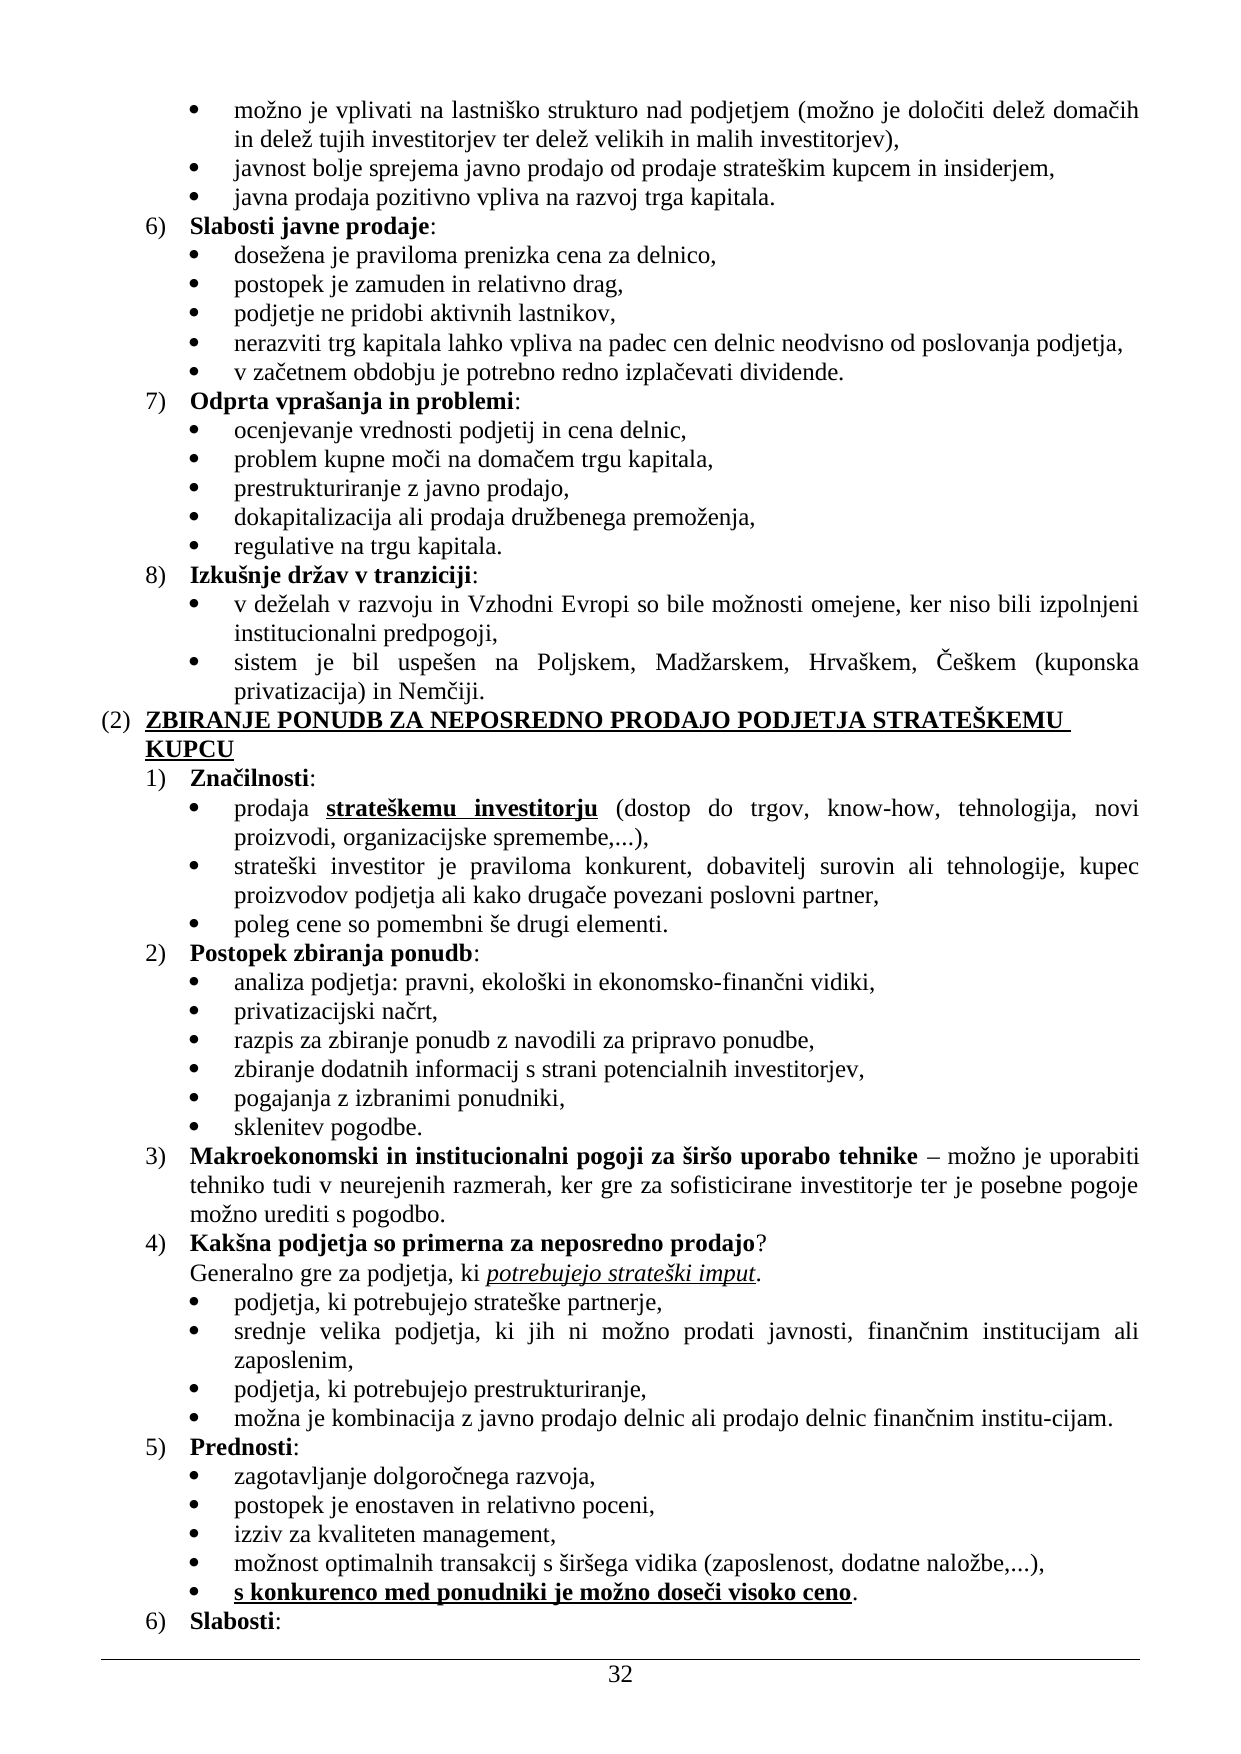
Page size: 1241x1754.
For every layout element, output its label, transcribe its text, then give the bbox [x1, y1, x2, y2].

list strateški investitor je praviloma konkurent, dobavitelj surovin ali tehnologije, kupec proizvodov podjetja ali kako drugače povezani poslovni partner, [189, 851, 1140, 909]
list podjetja, ki potrebujejo prestrukturiranje, [189, 1374, 1140, 1403]
list v deželah v razvoju in Vzhodni Evropi so bile možnosti omejene, ker niso bili izpolnjeni institucionalni predpogoji, [189, 589, 1140, 647]
list sklenitev pogodbe. [189, 1112, 1140, 1141]
list Kakšna podjetja so primerna za neposredno prodajo? [145, 1228, 1140, 1257]
list prodaja strateškemu investitorju (dostop do trgov, know-how, tehnologija, novi proizvodi, organizacijske spremembe,...), [189, 792, 1140, 851]
list regulative na trgu kapitala. [189, 531, 1140, 560]
list postopek je zamuden in relativno drag, [189, 269, 1140, 298]
list Postopek zbiranja ponudb: [145, 938, 1140, 967]
list postopek je enostaven in relativno poceni, [189, 1490, 1140, 1519]
list zagotavljanje dolgoročnega razvoja, [189, 1461, 1140, 1490]
list srednje velika podjetja, ki jih ni možno prodati javnosti, finančnim institucijam ali zaposlenim, [189, 1316, 1140, 1374]
list možna je kombinacija z javno prodajo delnic ali prodajo delnic finančnim institu-cijam. [189, 1403, 1140, 1432]
list poleg cene so pomembni še drugi elementi. [189, 909, 1140, 938]
list Značilnosti: [145, 763, 1140, 792]
list nerazviti trg kapitala lahko vpliva na padec cen delnic neodvisno od poslovanja podjetja, [189, 327, 1140, 356]
list analiza podjetja: pravni, ekološki in ekonomsko-finančni vidiki, [189, 967, 1140, 996]
list dokapitalizacija ali prodaja družbenega premoženja, [189, 502, 1140, 531]
list zbiranje dodatnih informacij s strani potencialnih investitorjev, [189, 1054, 1140, 1083]
list Prednosti: [145, 1432, 1140, 1461]
list razpis za zbiranje ponudb z navodili za pripravo ponudbe, [189, 1025, 1140, 1054]
list s konkurenco med ponudniki je možno doseči visoko ceno. [189, 1577, 1140, 1606]
list prestrukturiranje z javno prodajo, [189, 473, 1140, 502]
list privatizacijski načrt, [189, 996, 1140, 1025]
text Generalno gre za podjetja, ki potrebujejo strateški imput. [189, 1257, 1140, 1286]
list Izkušnje držav v tranziciji: [145, 560, 1140, 589]
list podjetje ne pridobi aktivnih lastnikov, [189, 298, 1140, 327]
list možno je vplivati na lastniško strukturo nad podjetjem (možno je določiti delež domačih in delež tujih investitorjev ter delež velikih in malih investitorjev), [189, 95, 1140, 153]
list izziv za kvaliteten management, [189, 1519, 1140, 1548]
list ocenjevanje vrednosti podjetij in cena delnic, [189, 414, 1140, 444]
list javna prodaja pozitivno vpliva na razvoj trga kapitala. [189, 182, 1140, 211]
list možnost optimalnih transakcij s širšega vidika (zaposlenost, dodatne naložbe,...), [189, 1548, 1140, 1577]
list Slabosti: [145, 1606, 1140, 1635]
list javnost bolje sprejema javno prodajo od prodaje strateškim kupcem in insiderjem, [189, 153, 1140, 182]
list v začetnem obdobju je potrebno redno izplačevati dividende. [189, 356, 1140, 386]
list pogajanja z izbranimi ponudniki, [189, 1083, 1140, 1112]
list podjetja, ki potrebujejo strateške partnerje, [189, 1286, 1140, 1316]
list problem kupne moči na domačem trgu kapitala, [189, 444, 1140, 473]
list sistem je bil uspešen na Poljskem, Madžarskem, Hrvaškem, Češkem (kuponska privatizacija) in Nemčiji. [189, 647, 1140, 705]
list Makroekonomski in institucionalni pogoji za širšo uporabo tehnike – možno je uporabiti tehniko tudi v neurejenih razmerah, ker gre za sofisticirane investitorje ter je posebne pogoje možno urediti s pogodbo. [145, 1141, 1140, 1228]
list Odprta vprašanja in problemi: [145, 386, 1140, 414]
list ZBIRANJE PONUDB ZA NEPOSREDNO PRODAJO PODJETJA STRATEŠKEMU KUPCU [101, 705, 1140, 763]
list Slabosti javne prodaje: [145, 211, 1140, 240]
list dosežena je praviloma prenizka cena za delnico, [189, 240, 1140, 269]
